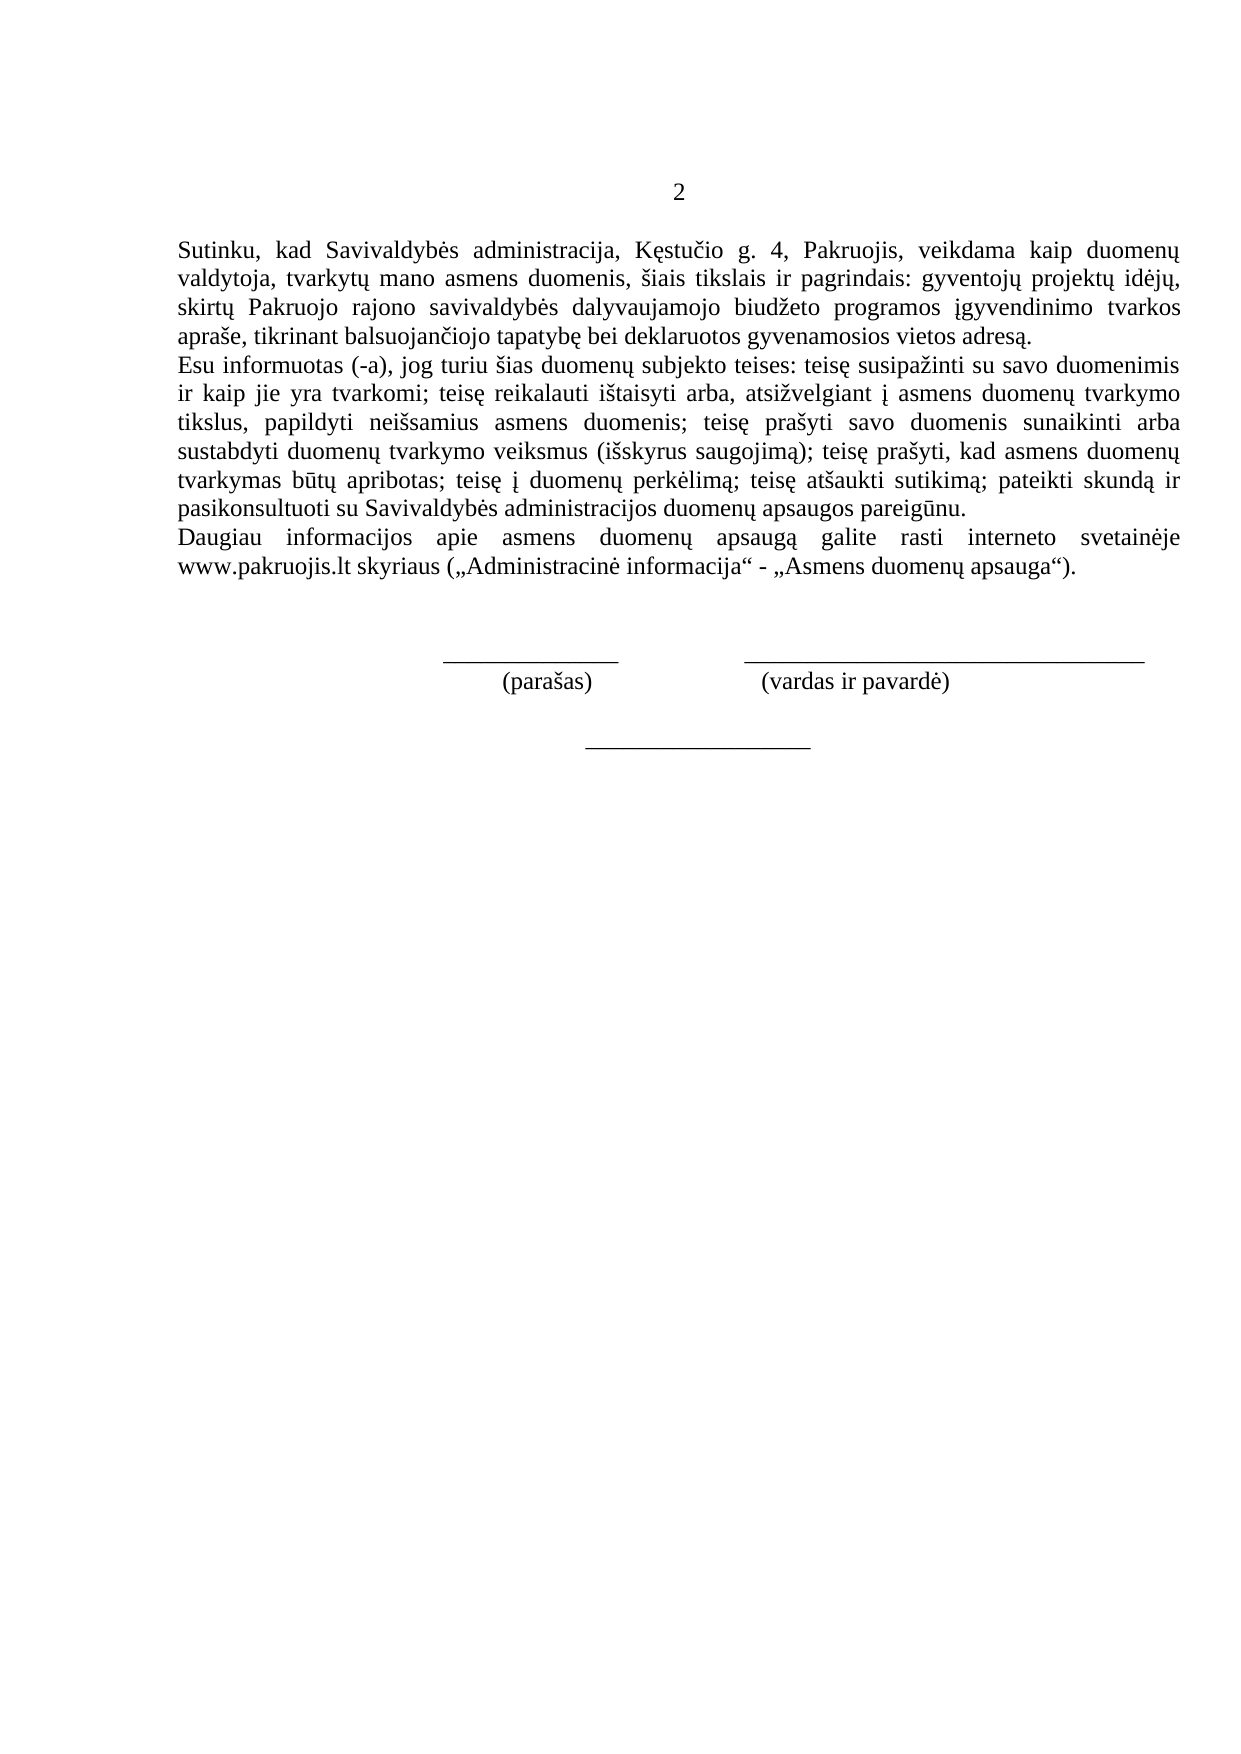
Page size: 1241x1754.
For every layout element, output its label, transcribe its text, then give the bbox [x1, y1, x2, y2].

text Sutinku, kad Savivaldybės administracija, Kęstučio g. 4, Pakruojis, veikdama kaip duomenų valdytoja, tvarkytų mano asmens duomenis, šiais tikslais ir pagrindais: gyventojų projektų idėjų, skirtų Pakruojo rajono savivaldybės dalyvaujamojo biudžeto programos įgyvendinimo tvarkos apraše, tikrinant balsuojančiojo tapatybę bei deklaruotos gyvenamosios vietos adresą. [177, 235, 1181, 350]
text Esu informuotas (-a), jog turiu šias duomenų subjekto teises: teisę susipažinti su savo duomenimis ir kaip jie yra tvarkomi; teisę reikalauti ištaisyti arba, atsižvelgiant į asmens duomenų tvarkymo tikslus, papildyti neišsamius asmens duomenis; teisę prašyti savo duomenis sunaikinti arba sustabdyti duomenų tvarkymo veiksmus (išskyrus saugojimą); teisę prašyti, kad asmens duomenų tvarkymas būtų apribotas; teisę į duomenų perkėlimą; teisę atšaukti sutikimą; pateikti skundą ir pasikonsultuoti su Savivaldybės administracijos duomenų apsaugos pareigūnu. [177, 350, 1181, 522]
text __________________ [215, 723, 1181, 752]
text (parašas) (vardas ir pavardė) [177, 666, 1181, 695]
text ______________ ________________________________ [443, 637, 1181, 666]
text Daugiau informacijos apie asmens duomenų apsaugą galite rasti interneto svetainėje www.pakruojis.lt skyriaus („Administracinė informacija“ - „Asmens duomenų apsauga“). [177, 522, 1181, 580]
